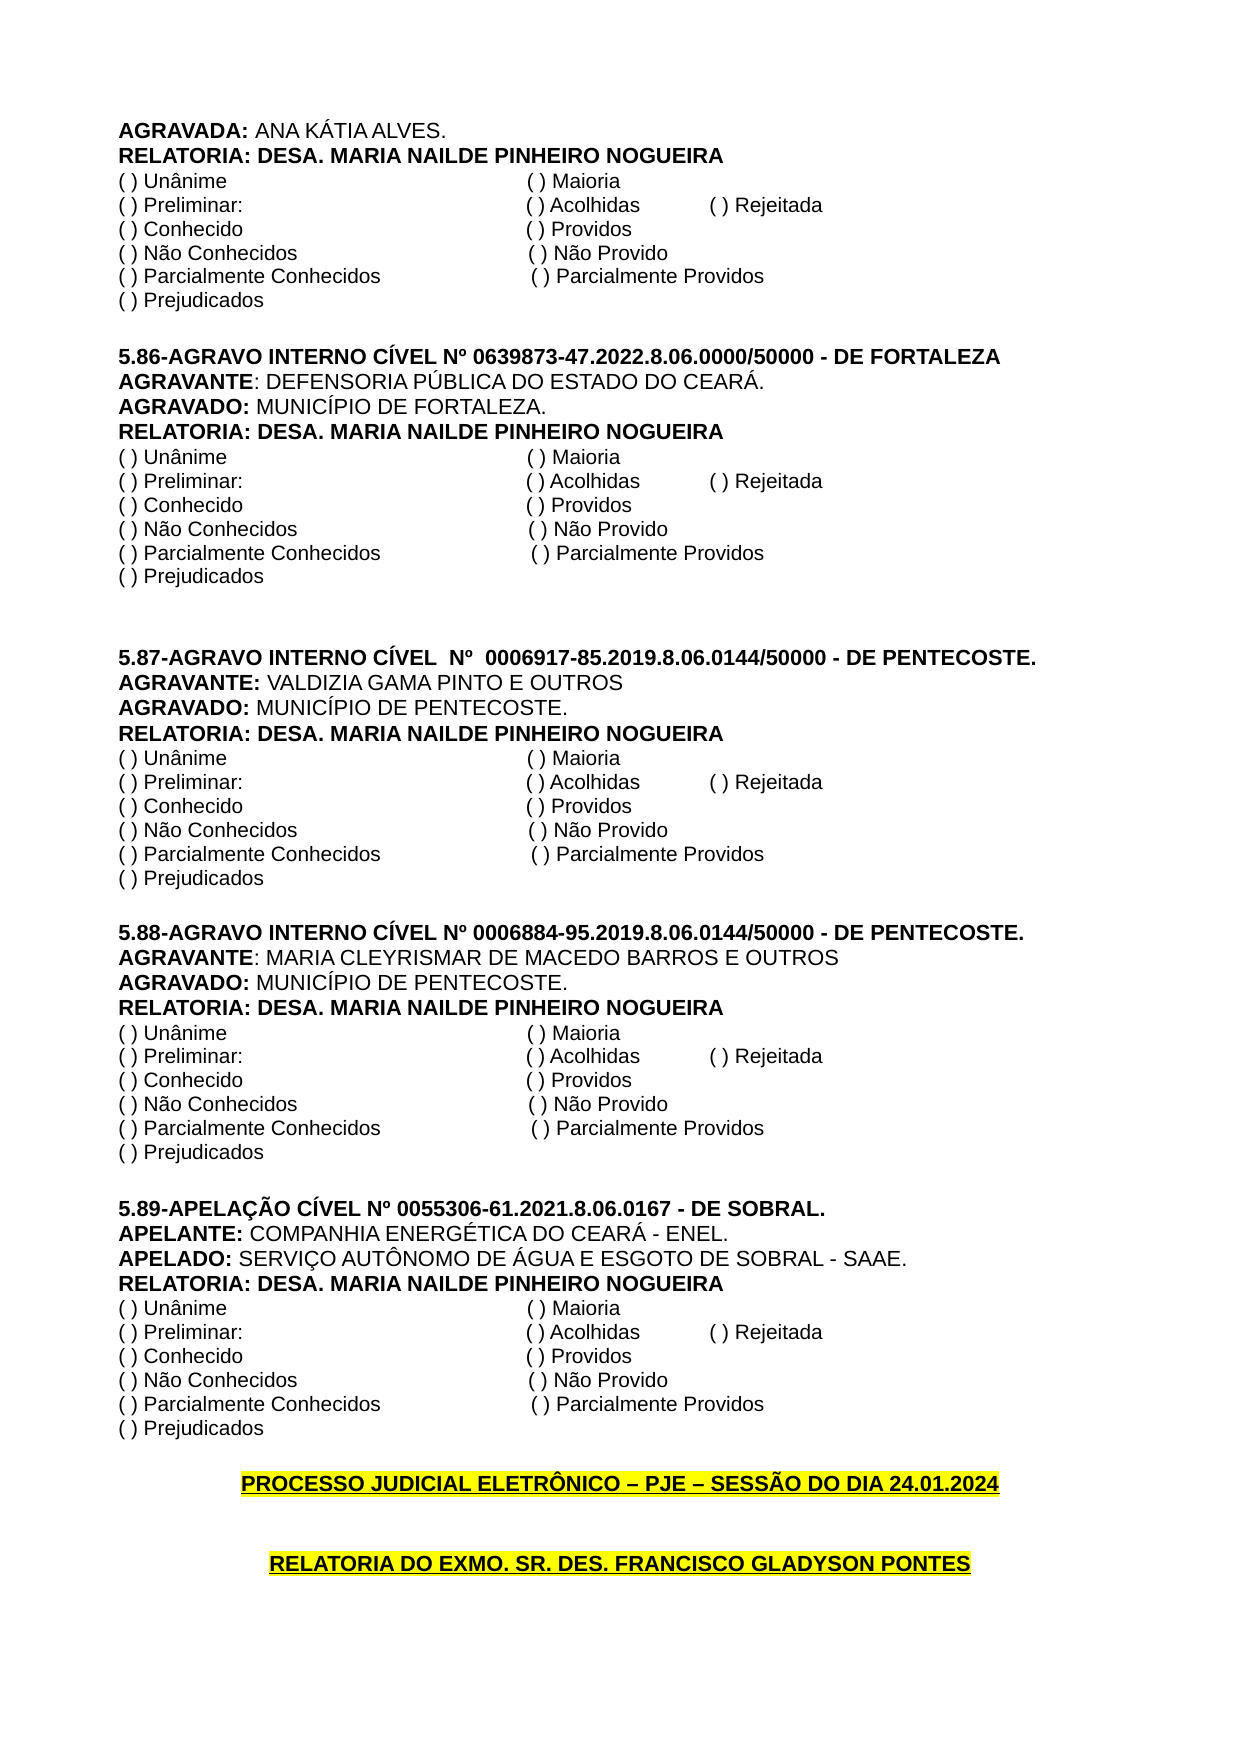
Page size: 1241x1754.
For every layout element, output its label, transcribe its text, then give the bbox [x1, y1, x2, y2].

text RELATORIA: DESA. MARIA NAILDE PINHEIRO NOGUEIRA [118, 419, 1122, 444]
text ( ) Prejudicados [118, 1416, 1122, 1440]
text PROCESSO JUDICIAL ELETRÔNICO – PJE – SESSÃO DO DIA 24.01.2024 [118, 1471, 1122, 1497]
text 5.87-AGRAVO INTERNO CÍVEL Nº 0006917-85.2019.8.06.0144/50000 - DE PENTECOSTE. [118, 645, 1122, 670]
text ( ) Unânime ( ) Maioria [118, 444, 1122, 468]
text 5.88-AGRAVO INTERNO CÍVEL Nº 0006884-95.2019.8.06.0144/50000 - DE PENTECOSTE. [118, 919, 1122, 945]
text AGRAVANTE: VALDIZIA GAMA PINTO E OUTROS [118, 670, 1122, 695]
text ( ) Parcialmente Conhecidos ( ) Parcialmente Providos [118, 1116, 1122, 1140]
text ( ) Não Conhecidos ( ) Não Provido [118, 516, 1122, 540]
text ( ) Preliminar: ( ) Acolhidas ( ) Rejeitada [118, 1320, 1122, 1344]
text ( ) Não Conhecidos ( ) Não Provido [118, 240, 1122, 264]
text RELATORIA: DESA. MARIA NAILDE PINHEIRO NOGUEIRA [118, 143, 1122, 168]
text ( ) Preliminar: ( ) Acolhidas ( ) Rejeitada [118, 192, 1122, 216]
text 5.89-APELAÇÃO CÍVEL Nº 0055306-61.2021.8.06.0167 - DE SOBRAL. [118, 1195, 1122, 1221]
text ( ) Não Conhecidos ( ) Não Provido [118, 1368, 1122, 1392]
text AGRAVADO: MUNICÍPIO DE PENTECOSTE. [118, 695, 1122, 720]
text ( ) Parcialmente Conhecidos ( ) Parcialmente Providos [118, 264, 1122, 288]
text ( ) Parcialmente Conhecidos ( ) Parcialmente Providos [118, 841, 1122, 865]
text ( ) Unânime ( ) Maioria [118, 1020, 1122, 1044]
text ( ) Prejudicados [118, 865, 1122, 889]
text ( ) Não Conhecidos ( ) Não Provido [118, 817, 1122, 841]
text RELATORIA: DESA. MARIA NAILDE PINHEIRO NOGUEIRA [118, 1271, 1122, 1296]
text ( ) Prejudicados [118, 1140, 1122, 1164]
text ( ) Preliminar: ( ) Acolhidas ( ) Rejeitada [118, 468, 1122, 492]
text 5.86-AGRAVO INTERNO CÍVEL Nº 0639873-47.2022.8.06.0000/50000 - DE FORTALEZA [118, 344, 1122, 369]
text RELATORIA: DESA. MARIA NAILDE PINHEIRO NOGUEIRA [118, 995, 1122, 1020]
text ( ) Unânime ( ) Maioria [118, 168, 1122, 192]
text RELATORIA DO EXMO. SR. DES. FRANCISCO GLADYSON PONTES [118, 1551, 1122, 1576]
text ( ) Prejudicados [118, 564, 1122, 588]
text ( ) Não Conhecidos ( ) Não Provido [118, 1092, 1122, 1116]
text AGRAVANTE: MARIA CLEYRISMAR DE MACEDO BARROS E OUTROS [118, 945, 1122, 970]
text ( ) Conhecido ( ) Providos [118, 1344, 1122, 1368]
text ( ) Preliminar: ( ) Acolhidas ( ) Rejeitada [118, 769, 1122, 793]
text ( ) Unânime ( ) Maioria [118, 746, 1122, 769]
text ( ) Conhecido ( ) Providos [118, 216, 1122, 240]
text RELATORIA: DESA. MARIA NAILDE PINHEIRO NOGUEIRA [118, 720, 1122, 746]
text AGRAVADO: MUNICÍPIO DE FORTALEZA. [118, 394, 1122, 419]
text APELADO: SERVIÇO AUTÔNOMO DE ÁGUA E ESGOTO DE SOBRAL - SAAE. [118, 1246, 1122, 1271]
text ( ) Conhecido ( ) Providos [118, 1068, 1122, 1092]
text ( ) Conhecido ( ) Providos [118, 793, 1122, 817]
text ( ) Conhecido ( ) Providos [118, 492, 1122, 516]
text ( ) Parcialmente Conhecidos ( ) Parcialmente Providos [118, 1392, 1122, 1416]
text ( ) Prejudicados [118, 288, 1122, 312]
text AGRAVADO: MUNICÍPIO DE PENTECOSTE. [118, 970, 1122, 995]
text AGRAVANTE: DEFENSORIA PÚBLICA DO ESTADO DO CEARÁ. [118, 369, 1122, 394]
text ( ) Unânime ( ) Maioria [118, 1296, 1122, 1320]
text ( ) Parcialmente Conhecidos ( ) Parcialmente Providos [118, 540, 1122, 564]
text APELANTE: COMPANHIA ENERGÉTICA DO CEARÁ - ENEL. [118, 1221, 1122, 1246]
text ( ) Preliminar: ( ) Acolhidas ( ) Rejeitada [118, 1044, 1122, 1068]
text AGRAVADA: ANA KÁTIA ALVES. [118, 118, 1122, 143]
